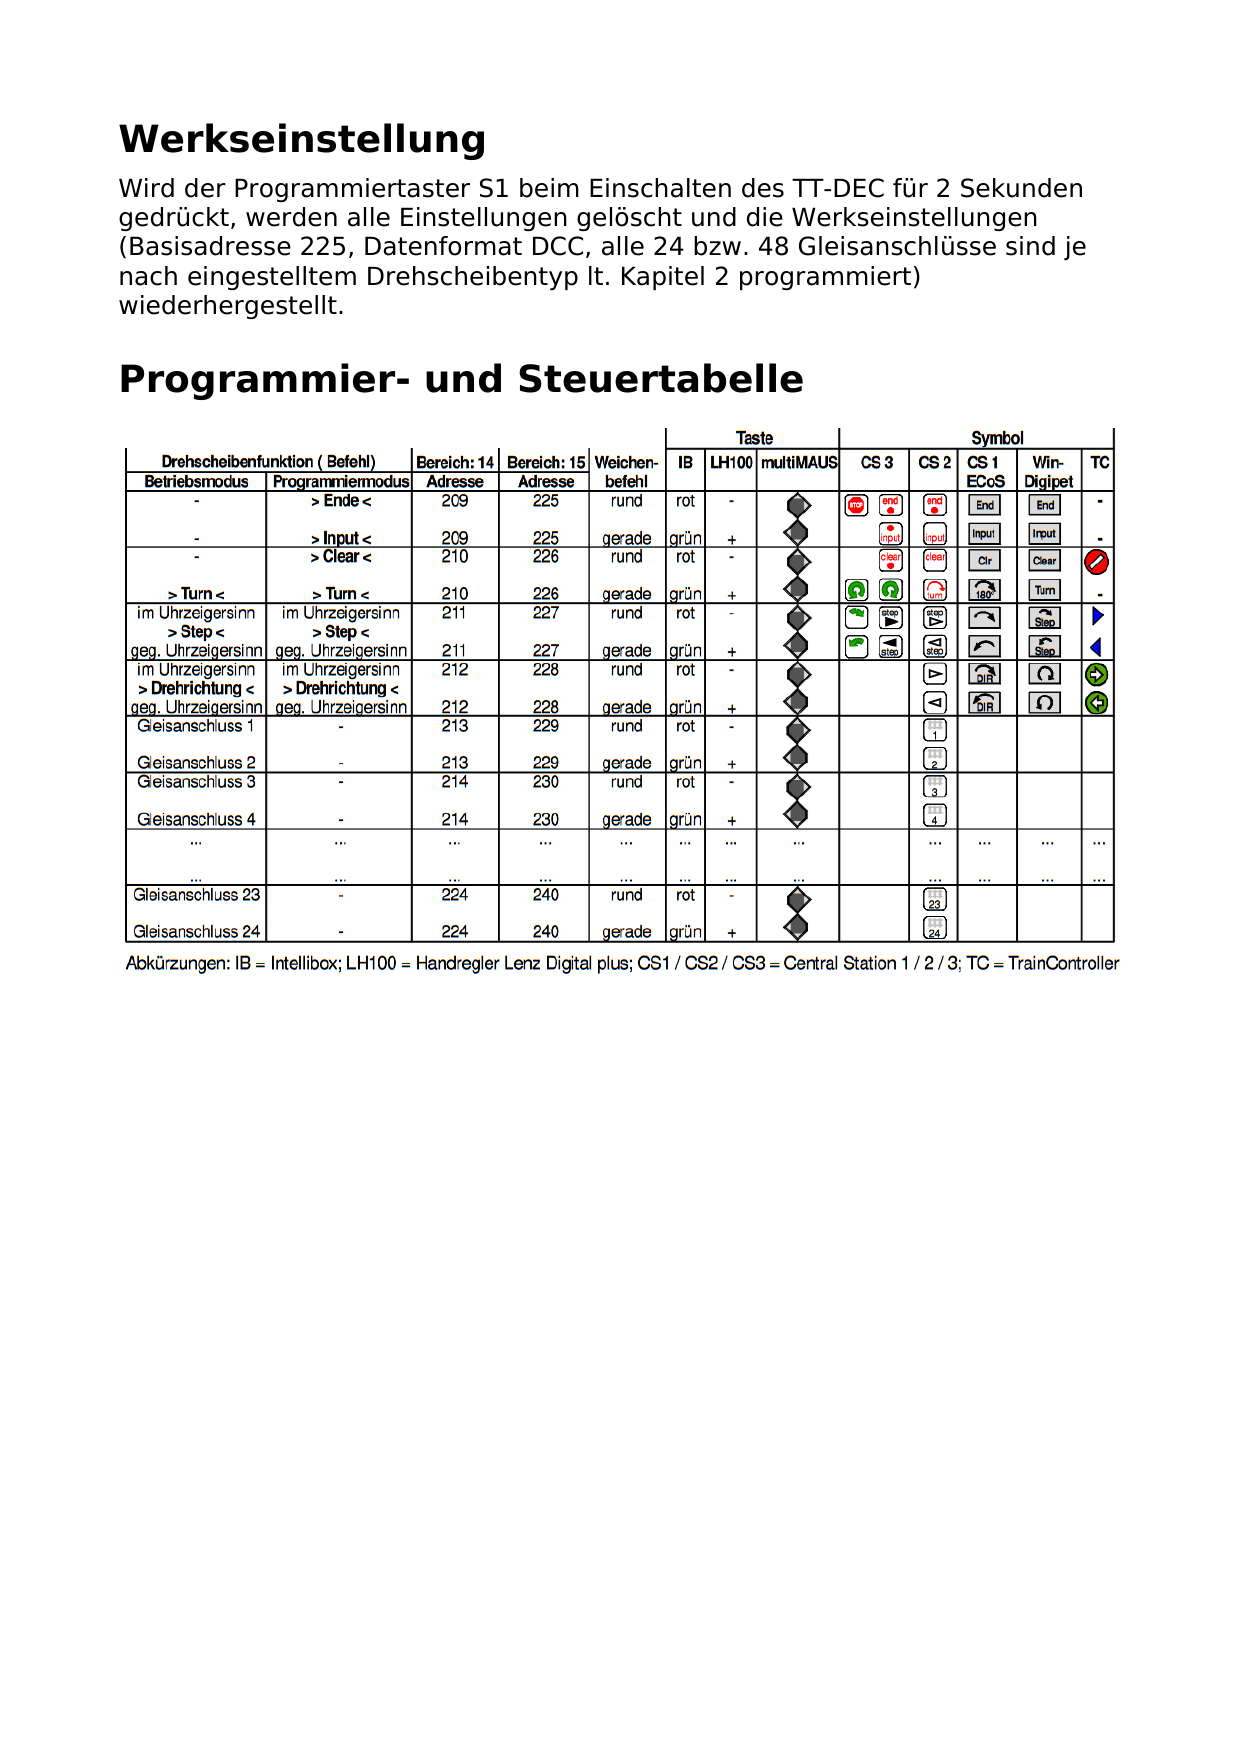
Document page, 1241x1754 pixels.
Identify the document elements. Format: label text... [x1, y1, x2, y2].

picture [118, 413, 1123, 980]
subtitle Werkseinstellung [118, 118, 1122, 162]
text Wird der Programmiertaster S1 beim Einschalten des TT-DEC für 2 Sekunden gedrückt, werden alle Einstellungen gelöscht und die Werkseinstellungen (Basisadresse 225, Datenformat DCC, alle 24 bzw. 48 Gleisanschlüsse sind je nach eingestelltem Drehscheibentyp lt. Kapitel 2 programmiert) wiederhergestellt. [118, 174, 1122, 320]
subtitle Programmier- und Steuertabelle [118, 358, 1122, 401]
